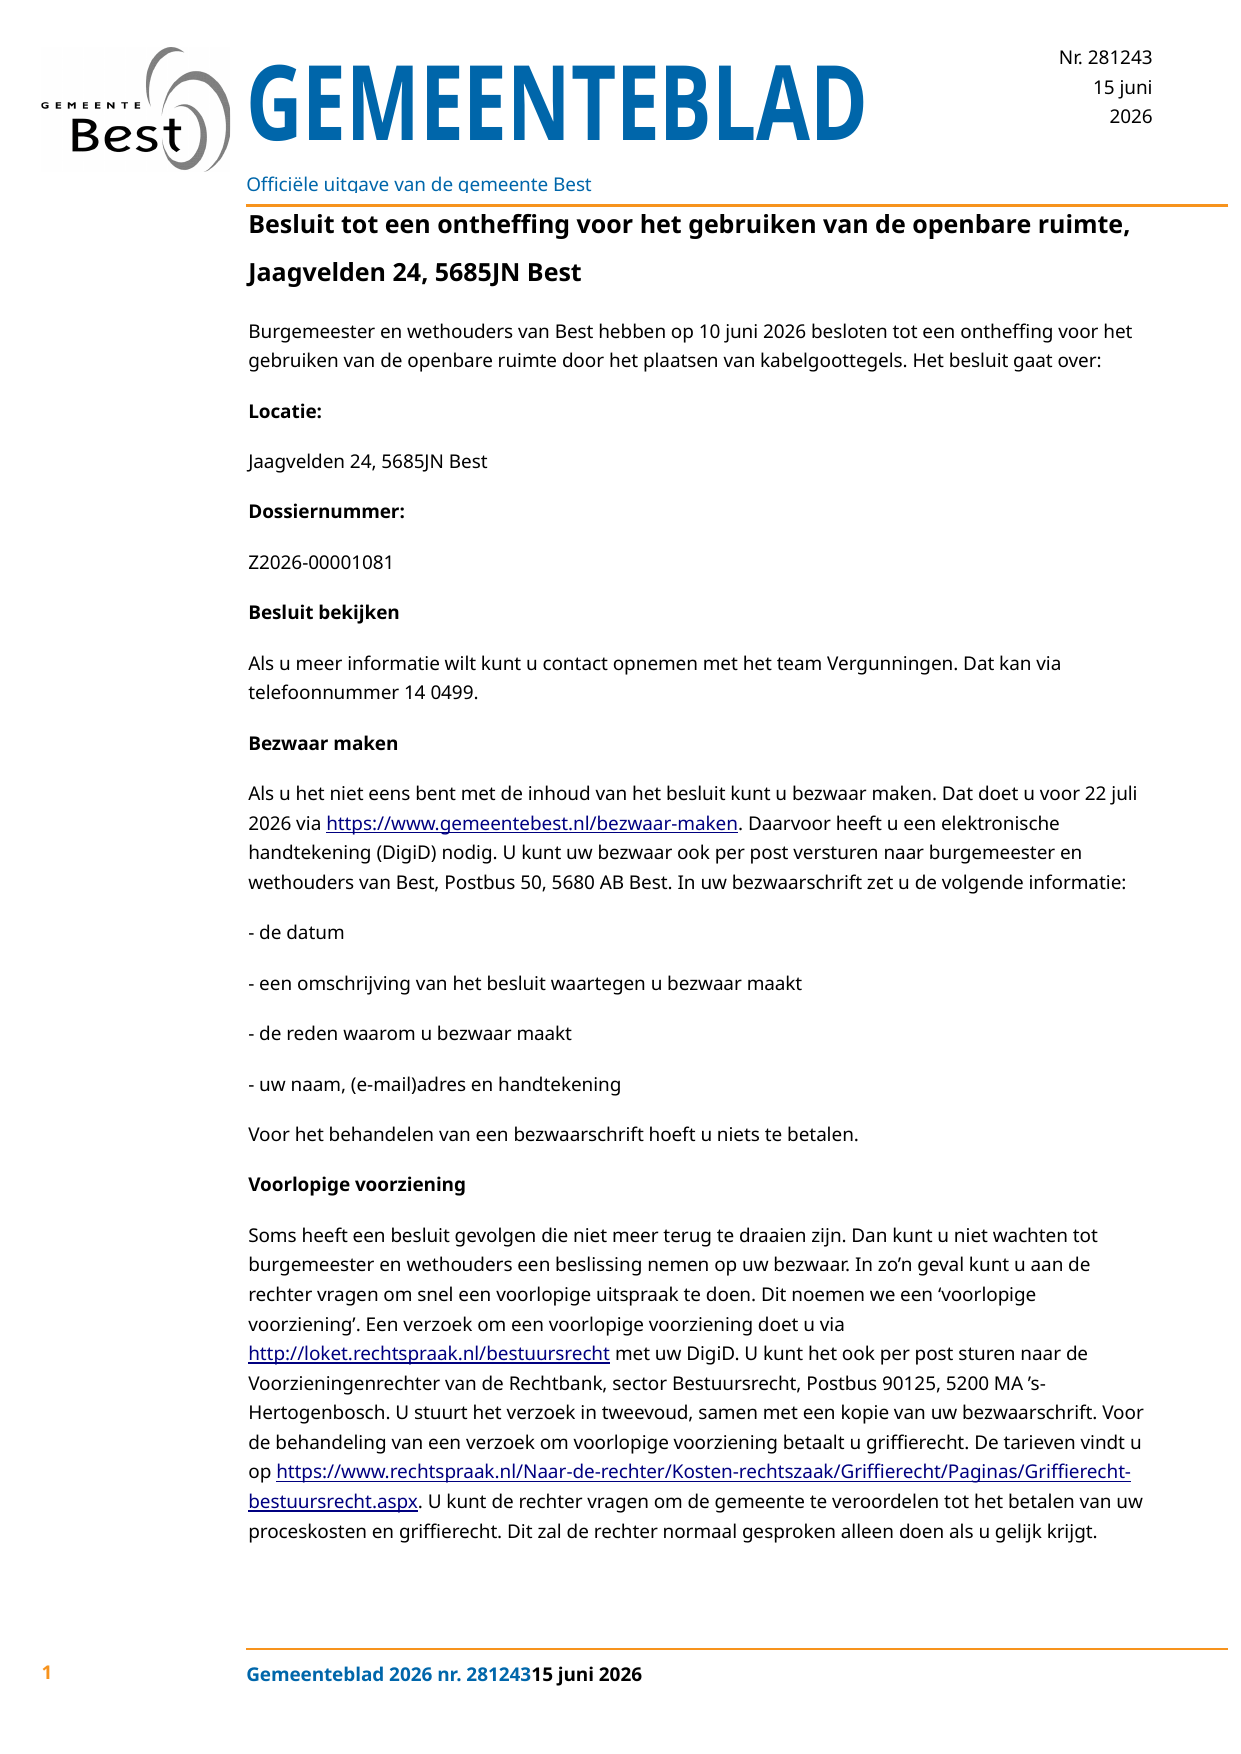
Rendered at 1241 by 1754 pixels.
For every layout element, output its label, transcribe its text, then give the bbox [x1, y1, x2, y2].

text Locatie: [248, 398, 1152, 424]
text - een omschrijving van het besluit waartegen u bezwaar maakt [248, 970, 1152, 996]
text Jaagvelden 24, 5685JN Best [248, 448, 1152, 474]
text - uw naam, (e-mail)adres en handtekening [248, 1071, 1152, 1097]
picture [41, 47, 231, 172]
text Voor het behandelen van een bezwaarschrift hoeft u niets te betalen. [248, 1121, 1152, 1147]
text Dossiernummer: [248, 499, 1152, 524]
text Bezwaar maken [248, 730, 1152, 756]
text Besluit bekijken [248, 599, 1152, 625]
text Als u het niet eens bent met de inhoud van het besluit kunt u bezwaar maken. Dat doet u voor 22 juli 2026 via https://www.gemeentebest.nl/bezwaar-maken. Daarvoor heeft u een elektronische handtekening (DigiD) nodig. U kunt uw bezwaar ook per post versturen naar burgemeester en wethouders van Best, Postbus 50, 5680 AB Best. In uw bezwaarschrift zet u de volgende informatie: [248, 780, 1152, 895]
text Burgemeester en wethouders van Best hebben op 10 juni 2026 besloten tot een ontheffing voor het gebruiken van de openbare ruimte door het plaatsen van kabelgoottegels. Het besluit gaat over: [248, 318, 1152, 373]
text Besluit tot een ontheffing voor het gebruiken van de openbare ruimte, Jaagvelden 24, 5685JN Best [248, 207, 1152, 288]
text Z2026-00001081 [248, 549, 1152, 575]
text Als u meer informatie wilt kunt u contact opnemen met het team Vergunningen. Dat kan via telefoonnummer 14 0499. [248, 650, 1152, 705]
text Voorlopige voorziening [248, 1172, 1152, 1197]
text Soms heeft een besluit gevolgen die niet meer terug te draaien zijn. Dan kunt u niet wachten tot burgemeester en wethouders een beslissing nemen op uw bezwaar. In zo’n geval kunt u aan de rechter vragen om snel een voorlopige uitspraak te doen. Dit noemen we een ‘voorlopige voorziening’. Een verzoek om een voorlopige voorziening doet u via http://loket.rechtspraak.nl/bestuursrecht met uw DigiD. U kunt het ook per post sturen naar de Voorzieningenrechter van de Rechtbank, sector Bestuursrecht, Postbus 90125, 5200 MA ’s-Hertogenbosch. U stuurt het verzoek in tweevoud, samen met een kopie van uw bezwaarschrift. Voor de behandeling van een verzoek om voorlopige voorziening betaalt u griffierecht. De tarieven vindt u op https://www.rechtspraak.nl/Naar-de-rechter/Kosten-rechtszaak/Griffierecht/Paginas/Griffierecht-bestuursrecht.aspx. U kunt de rechter vragen om de gemeente te veroordelen tot het betalen van uw proceskosten en griffierecht. Dit zal de rechter normaal gesproken alleen doen als u gelijk krijgt. [248, 1222, 1152, 1544]
text - de reden waarom u bezwaar maakt [248, 1020, 1152, 1046]
text - de datum [248, 919, 1152, 945]
